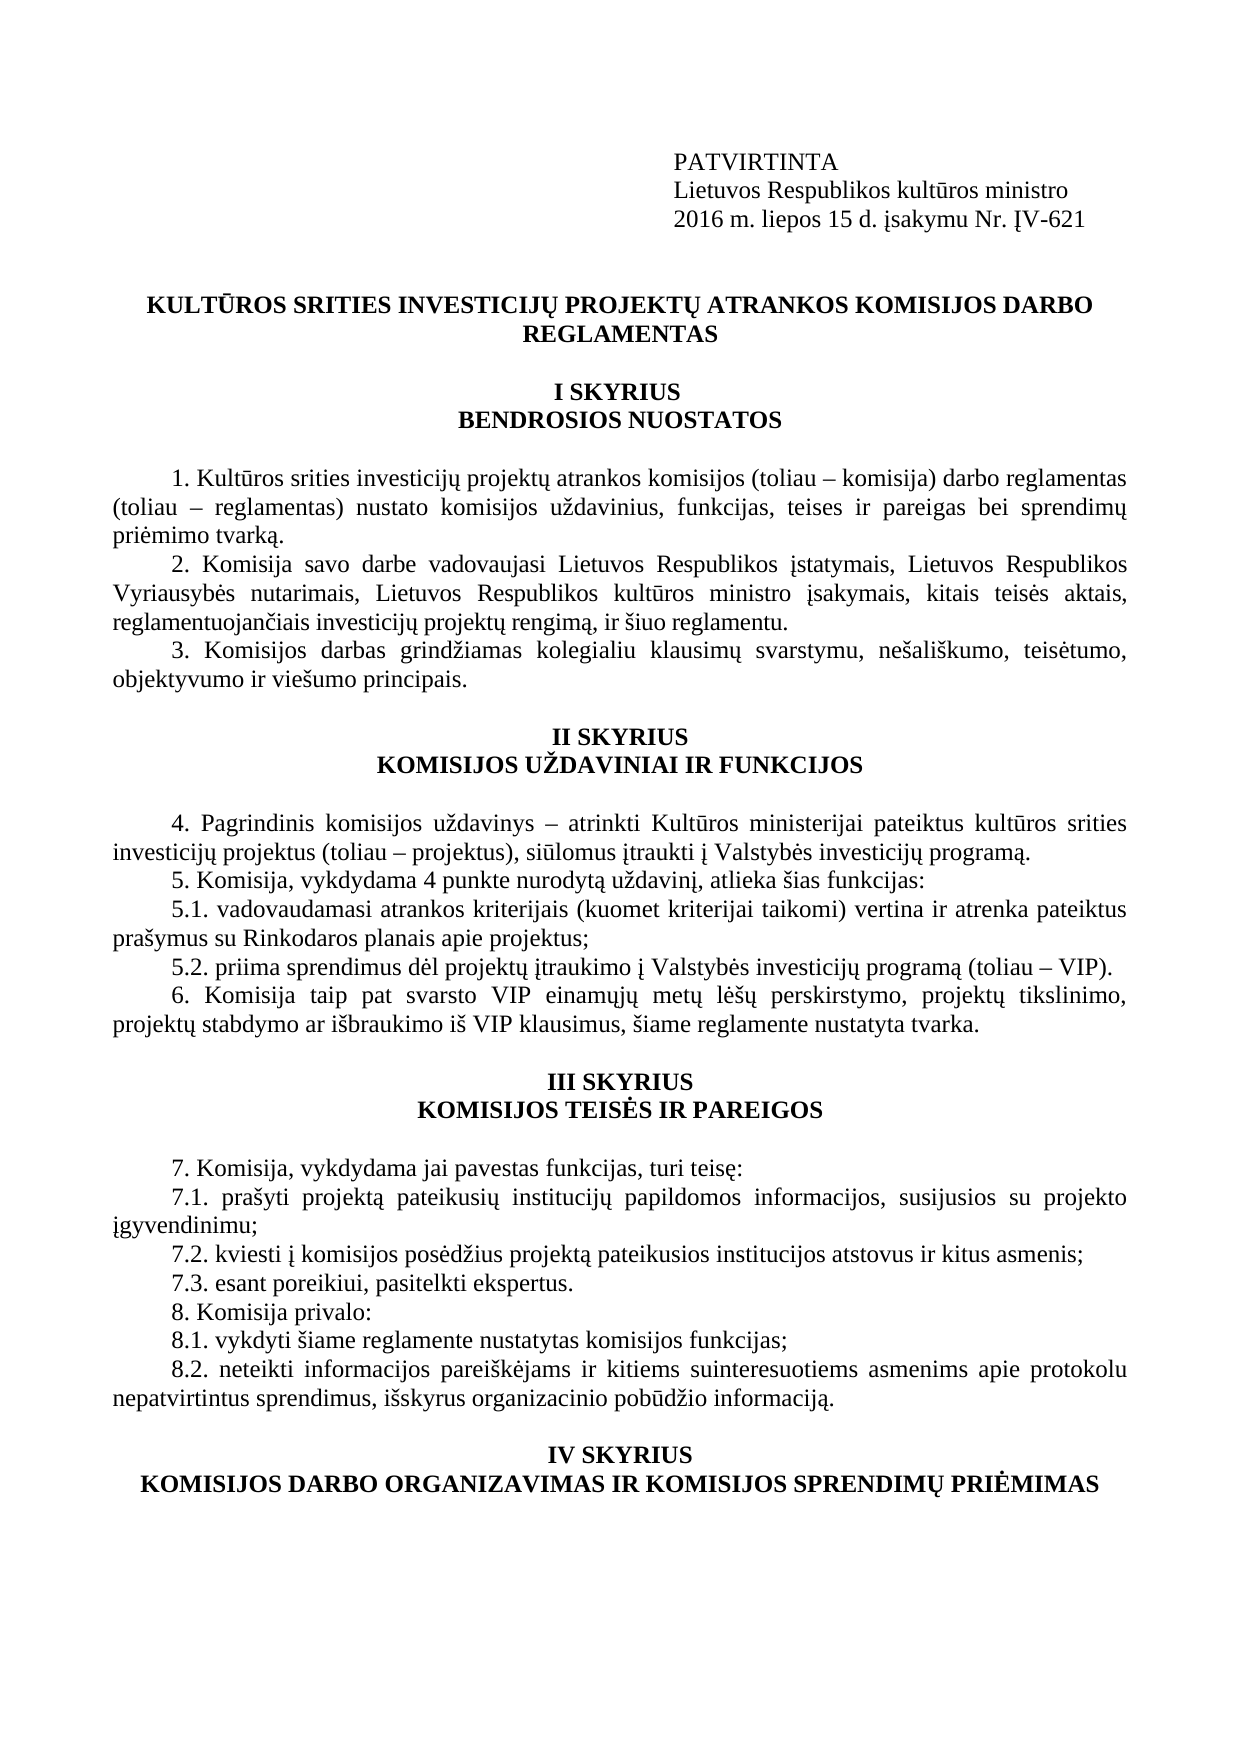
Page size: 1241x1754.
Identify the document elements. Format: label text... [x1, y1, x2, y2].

text 4. Pagrindinis komisijos uždavinys – atrinkti Kultūros ministerijai pateiktus kultūros srities investicijų projektus (toliau – projektus), siūlomus įtraukti į Valstybės investicijų programą. [112, 808, 1128, 866]
text 3. Komisijos darbas grindžiamas kolegialiu klausimų svarstymu, nešališkumo, teisėtumo, objektyvumo ir viešumo principais. [112, 636, 1128, 693]
text III skyrius [112, 1067, 1128, 1096]
text 7.2. kviesti į komisijos posėdžius projektą pateikusios institucijos atstovus ir kitus asmenis; [112, 1239, 1128, 1268]
text PATVIRTINTA [673, 147, 1128, 176]
text 5. Komisija, vykdydama 4 punkte nurodytą uždavinį, atlieka šias funkcijas: [112, 866, 1128, 894]
text KOMISIJOS UŽDAVINIAI IR FUNKCIJOS [112, 751, 1128, 779]
text KOMISIJOS TEISĖS IR PAREIGOS [112, 1096, 1128, 1124]
text kultūrOS SRITIES INVESTICIJŲ PROJEKTŲ ATRANKOS KOMISIJOS DARBO REGLAMENTAS [112, 291, 1128, 348]
text Lietuvos Respublikos kultūros ministro [584, 176, 1128, 204]
text IV skyrius [112, 1441, 1128, 1469]
text II skyrius [112, 722, 1128, 751]
text 8. Komisija privalo: [112, 1297, 1128, 1326]
text KOMISIJOS DARBO ORGANIZAVIMAS IR KOMISIJOS SPRENDIMŲ priėmimas [112, 1469, 1128, 1498]
text BENDROSIOS NUOSTATOS [112, 406, 1128, 434]
text 7. Komisija, vykdydama jai pavestas funkcijas, turi teisę: [112, 1153, 1128, 1182]
text 2. Komisija savo darbe vadovaujasi Lietuvos Respublikos įstatymais, Lietuvos Respublikos Vyriausybės nutarimais, Lietuvos Respublikos kultūros ministro įsakymais, kitais teisės aktais, reglamentuojančiais investicijų projektų rengimą, ir šiuo reglamentu. [112, 549, 1128, 636]
text 8.2. neteikti informacijos pareiškėjams ir kitiems suinteresuotiems asmenims apie protokolu nepatvirtintus sprendimus, išskyrus organizacinio pobūdžio informaciją. [112, 1354, 1128, 1412]
text 7.3. esant poreikiui, pasitelkti ekspertus. [112, 1268, 1128, 1297]
text 6. Komisija taip pat svarsto VIP einamųjų metų lėšų perskirstymo, projektų tikslinimo, projektų stabdymo ar išbraukimo iš VIP klausimus, šiame reglamente nustatyta tvarka. [112, 981, 1128, 1038]
text I skyrius [112, 377, 1128, 406]
text 5.2. priima sprendimus dėl projektų įtraukimo į Valstybės investicijų programą (toliau – VIP). [112, 952, 1128, 981]
text 1. Kultūros srities investicijų projektų atrankos komisijos (toliau – komisija) darbo reglamentas (toliau – reglamentas) nustato komisijos uždavinius, funkcijas, teises ir pareigas bei sprendimų priėmimo tvarką. [112, 463, 1128, 549]
text 7.1. prašyti projektą pateikusių institucijų papildomos informacijos, susijusios su projekto įgyvendinimu; [112, 1182, 1128, 1239]
text 8.1. vykdyti šiame reglamente nustatytas komisijos funkcijas; [112, 1326, 1128, 1354]
text 5.1. vadovaudamasi atrankos kriterijais (kuomet kriterijai taikomi) vertina ir atrenka pateiktus prašymus su Rinkodaros planais apie projektus; [112, 894, 1128, 952]
text 2016 m. liepos 15 d. įsakymu Nr. ĮV-621 [584, 204, 1128, 233]
